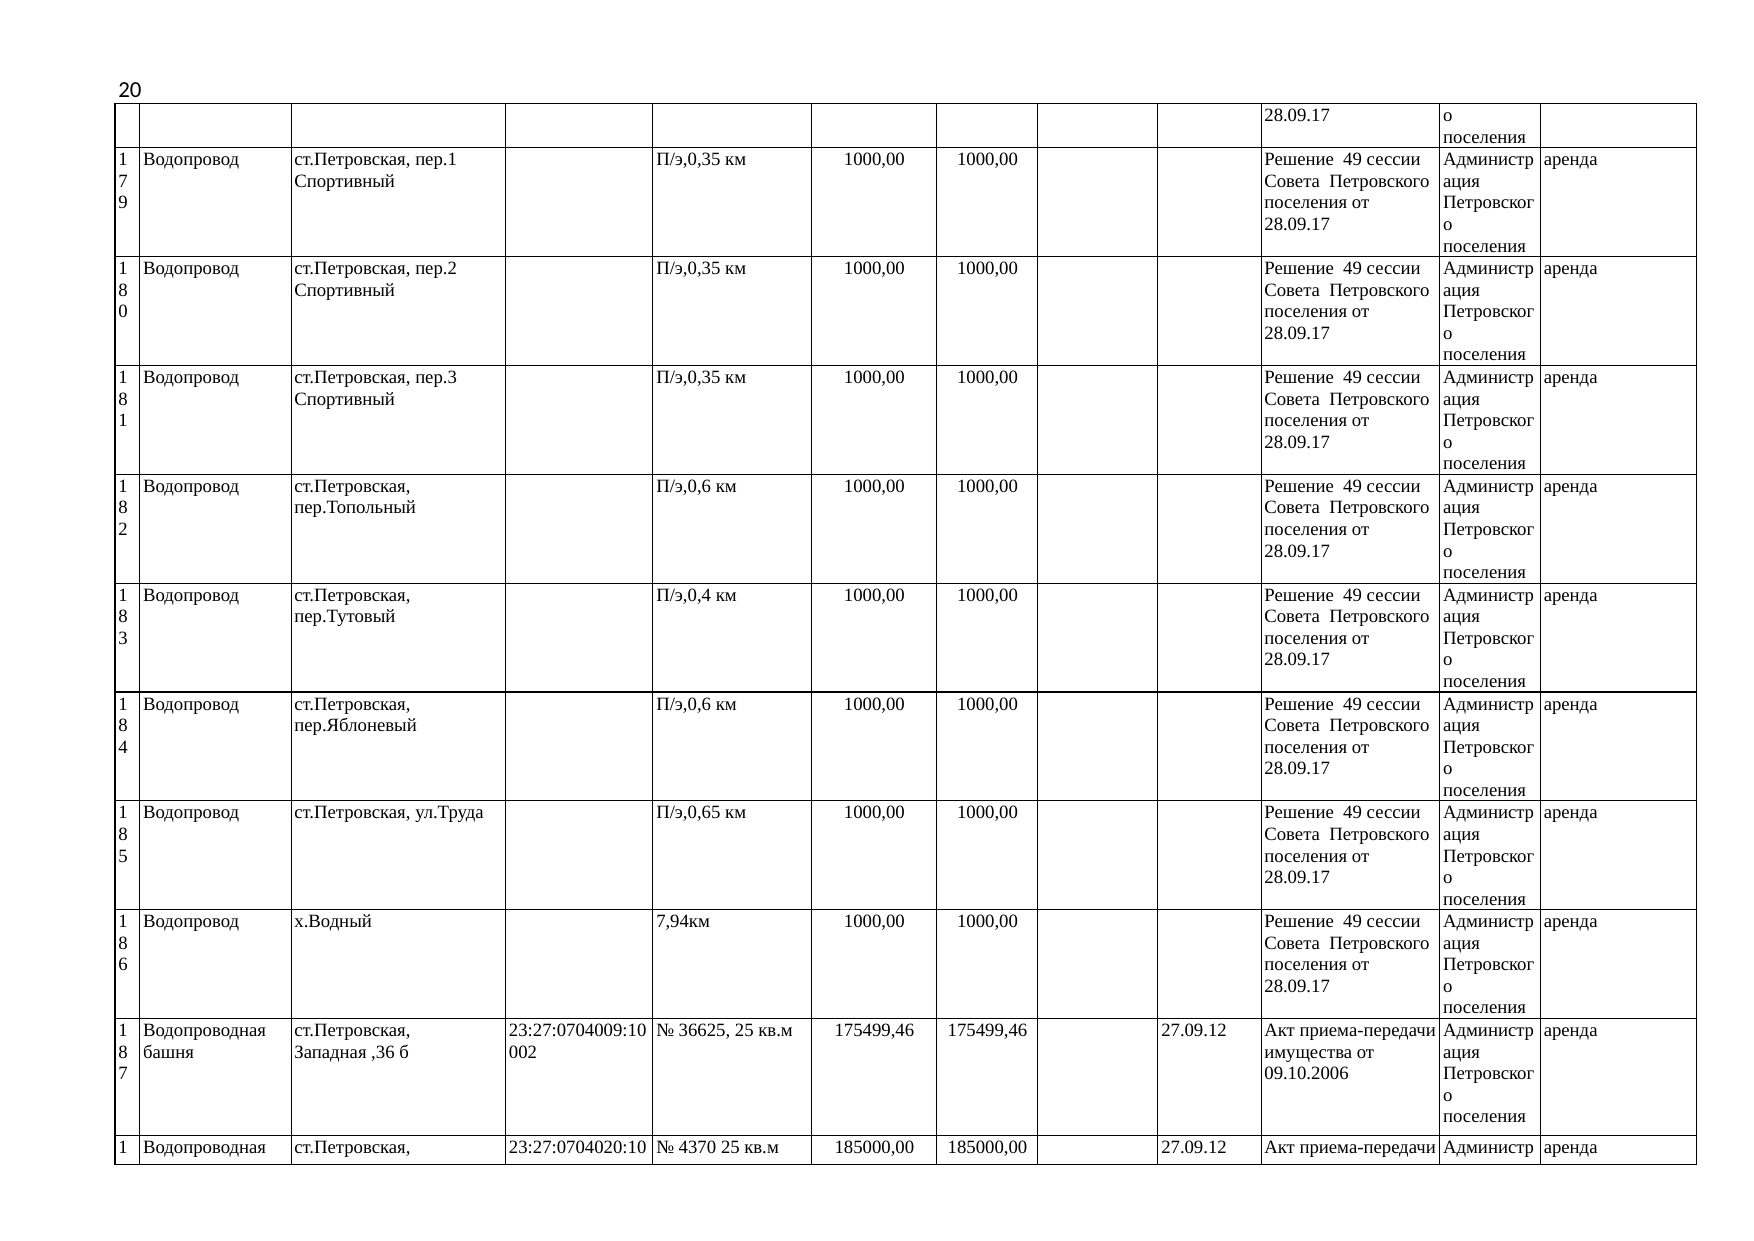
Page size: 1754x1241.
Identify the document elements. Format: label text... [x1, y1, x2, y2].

table_cell Водопровод [140, 910, 291, 1018]
table_cell Решение 49 сессии Совета Петровского поселения от 28.09.17 [1262, 475, 1439, 583]
table_cell [506, 910, 652, 1018]
table_cell 7,94км [653, 910, 811, 1018]
table_cell 183 [116, 584, 139, 691]
table_cell Решение 49 сессии Совета Петровского поселения от 28.09.17 [1262, 801, 1439, 909]
table_cell [506, 693, 652, 800]
table_cell [1038, 801, 1157, 909]
table_cell П/э,0,6 км [653, 475, 811, 583]
table_cell 181 [116, 366, 139, 474]
table_cell 1000,00 [812, 366, 936, 474]
table_cell 23:27:0704009:10002 [506, 1019, 652, 1135]
table_cell Решение 49 сессии Совета Петровского поселения от 28.09.17 [1262, 257, 1439, 365]
table_cell Решение 49 сессии Совета Петровского поселения от 28.09.17 [1262, 366, 1439, 474]
table_cell П/э,0,65 км [653, 801, 811, 909]
table_cell Администрация Петровского поселения [1440, 257, 1540, 365]
table_cell ст.Петровская, ул.Труда [292, 801, 505, 909]
table_cell [1158, 584, 1261, 691]
table_cell аренда [1541, 257, 1696, 365]
table_cell № 4370 25 кв.м [653, 1136, 811, 1164]
table_cell 184 [116, 693, 139, 800]
table_cell Водопровод [140, 148, 291, 256]
table_cell 185000,00 [937, 1136, 1037, 1164]
table_cell о поселения [1440, 104, 1540, 147]
table_cell Решение 49 сессии Совета Петровского поселения от 28.09.17 [1262, 148, 1439, 256]
table_cell [1158, 910, 1261, 1018]
table_cell [1158, 475, 1261, 583]
table_cell 28.09.17 [1262, 104, 1439, 147]
table_cell [1158, 693, 1261, 800]
table_cell 1000,00 [812, 693, 936, 800]
table_cell Водопроводная [140, 1136, 291, 1164]
table_cell [1038, 148, 1157, 256]
table_cell Водопровод [140, 584, 291, 691]
table_cell ст.Петровская, пер.3 Спортивный [292, 366, 505, 474]
table_cell [1158, 148, 1261, 256]
table_cell 180 [116, 257, 139, 365]
table_cell П/э,0,35 км [653, 148, 811, 256]
table_cell аренда [1541, 366, 1696, 474]
table_cell № 36625, 25 кв.м [653, 1019, 811, 1135]
table_cell Администрация Петровского поселения [1440, 475, 1540, 583]
table_cell Администрация Петровского поселения [1440, 693, 1540, 800]
table_cell [292, 104, 505, 147]
table_cell 182 [116, 475, 139, 583]
table_cell 1000,00 [812, 584, 936, 691]
table_cell 1000,00 [937, 584, 1037, 691]
table_cell [1158, 257, 1261, 365]
table_cell аренда [1541, 475, 1696, 583]
table_cell 1000,00 [937, 148, 1037, 256]
table_cell П/э,0,35 км [653, 366, 811, 474]
table_cell [506, 475, 652, 583]
table_cell 1000,00 [937, 475, 1037, 583]
table_cell [1038, 257, 1157, 365]
table_cell [506, 104, 652, 147]
table_cell 185000,00 [812, 1136, 936, 1164]
table_cell Акт приема-передачи [1262, 1136, 1439, 1164]
table_cell [140, 104, 291, 147]
table_cell ст.Петровская, пер.Яблоневый [292, 693, 505, 800]
table_cell Администрация Петровского поселения [1440, 910, 1540, 1018]
table_cell Водопровод [140, 257, 291, 365]
table_cell [506, 366, 652, 474]
table_cell [1038, 693, 1157, 800]
table_cell 1000,00 [812, 257, 936, 365]
table_cell Решение 49 сессии Совета Петровского поселения от 28.09.17 [1262, 693, 1439, 800]
table_cell 1 [116, 1136, 139, 1164]
table_cell аренда [1541, 1136, 1696, 1164]
table_cell [1038, 1019, 1157, 1135]
table_cell Администр [1440, 1136, 1540, 1164]
table_cell [812, 104, 936, 147]
table_cell [1038, 1136, 1157, 1164]
table_cell Администрация Петровского поселения [1440, 801, 1540, 909]
table_cell аренда [1541, 584, 1696, 691]
table_cell 1000,00 [812, 148, 936, 256]
table_cell 1000,00 [812, 801, 936, 909]
table_cell 1000,00 [937, 366, 1037, 474]
table_cell 1000,00 [937, 910, 1037, 1018]
table_cell [1158, 104, 1261, 147]
table_cell ст.Петровская, пер.Тутовый [292, 584, 505, 691]
table_cell 23:27:0704020:10 [506, 1136, 652, 1164]
table_cell ст.Петровская, пер.1 Спортивный [292, 148, 505, 256]
table_cell 27.09.12 [1158, 1136, 1261, 1164]
table_cell [1038, 366, 1157, 474]
table_cell 1000,00 [812, 475, 936, 583]
table_cell 175499,46 [937, 1019, 1037, 1135]
table_cell [1038, 104, 1157, 147]
table_cell [506, 257, 652, 365]
table_cell [1158, 801, 1261, 909]
table_cell аренда [1541, 1019, 1696, 1135]
table_cell аренда [1541, 148, 1696, 256]
table_cell Акт приема-передачи имущества от 09.10.2006 [1262, 1019, 1439, 1135]
table_cell [937, 104, 1037, 147]
table_cell 1000,00 [812, 910, 936, 1018]
table_cell х.Водный [292, 910, 505, 1018]
table_cell 27.09.12 [1158, 1019, 1261, 1135]
table_cell аренда [1541, 910, 1696, 1018]
table_cell Водопровод [140, 801, 291, 909]
table_cell Решение 49 сессии Совета Петровского поселения от 28.09.17 [1262, 910, 1439, 1018]
table_cell 1000,00 [937, 801, 1037, 909]
table_cell аренда [1541, 693, 1696, 800]
table_cell 187 [116, 1019, 139, 1135]
table_cell [1038, 910, 1157, 1018]
table_cell ст.Петровская, пер.Топольный [292, 475, 505, 583]
table_cell 185 [116, 801, 139, 909]
table_cell П/э,0,6 км [653, 693, 811, 800]
table_cell ст.Петровская, [292, 1136, 505, 1164]
table_cell Администрация Петровского поселения [1440, 148, 1540, 256]
table_cell ст.Петровская, пер.2 Спортивный [292, 257, 505, 365]
table_cell 186 [116, 910, 139, 1018]
table_cell Водопровод [140, 693, 291, 800]
table_cell Водопроводная башня [140, 1019, 291, 1135]
table_cell [506, 148, 652, 256]
table_cell П/э,0,4 км [653, 584, 811, 691]
table_cell 1000,00 [937, 693, 1037, 800]
table_cell Водопровод [140, 475, 291, 583]
table_cell Администрация Петровского поселения [1440, 366, 1540, 474]
table_cell Администрация Петровского поселения [1440, 1019, 1540, 1135]
table_cell 179 [116, 148, 139, 256]
table_cell [1158, 366, 1261, 474]
table_cell [116, 104, 139, 147]
table_cell Водопровод [140, 366, 291, 474]
table_cell [653, 104, 811, 147]
table_cell [506, 584, 652, 691]
table_cell [1038, 475, 1157, 583]
table_cell Администрация Петровского поселения [1440, 584, 1540, 691]
table_cell Решение 49 сессии Совета Петровского поселения от 28.09.17 [1262, 584, 1439, 691]
table_cell аренда [1541, 801, 1696, 909]
table_cell [506, 801, 652, 909]
table_cell ст.Петровская, Западная ,36 б [292, 1019, 505, 1135]
table_cell [1038, 584, 1157, 691]
table_cell П/э,0,35 км [653, 257, 811, 365]
table_cell [1541, 104, 1696, 147]
table_cell 175499,46 [812, 1019, 936, 1135]
table_cell 1000,00 [937, 257, 1037, 365]
